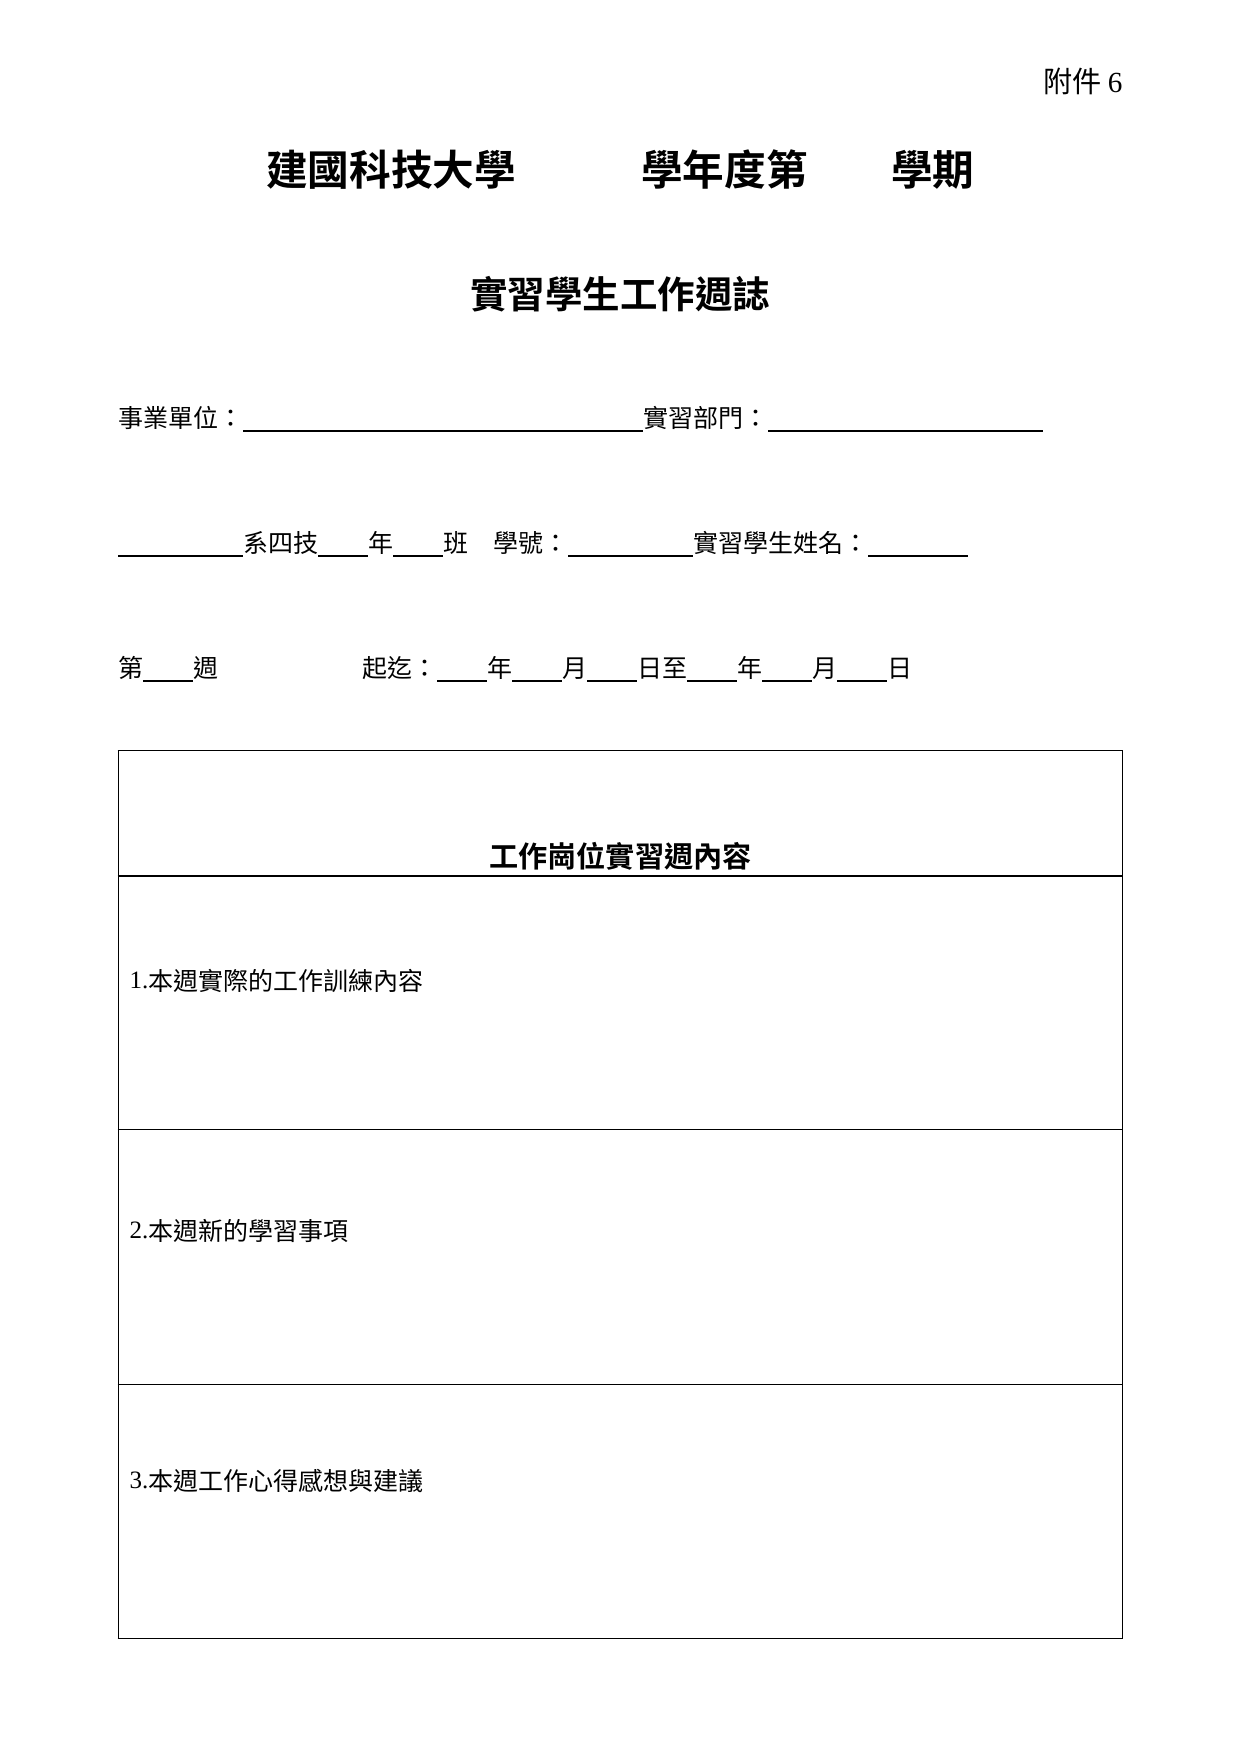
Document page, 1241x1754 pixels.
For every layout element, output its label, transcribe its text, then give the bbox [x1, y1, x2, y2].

table_header 工作崗位實習週內容 [119, 751, 1122, 875]
text 系四技 年 班 學號： 實習學生姓名： [118, 500, 1122, 563]
text 事業單位： 實習部門： [118, 375, 1122, 438]
text 建國科技大學 學年度第 學期 [118, 125, 1122, 188]
table_cell 1.本週實際的工作訓練內容 [119, 877, 1122, 1129]
table_cell 2.本週新的學習事項 [119, 1130, 1122, 1383]
text 第 週 起迄： 年 月 日至 年 月 日 [118, 625, 1122, 688]
table_cell 3.本週工作心得感想與建議 [119, 1385, 1122, 1638]
title 實習學生工作週誌 [118, 250, 1122, 313]
